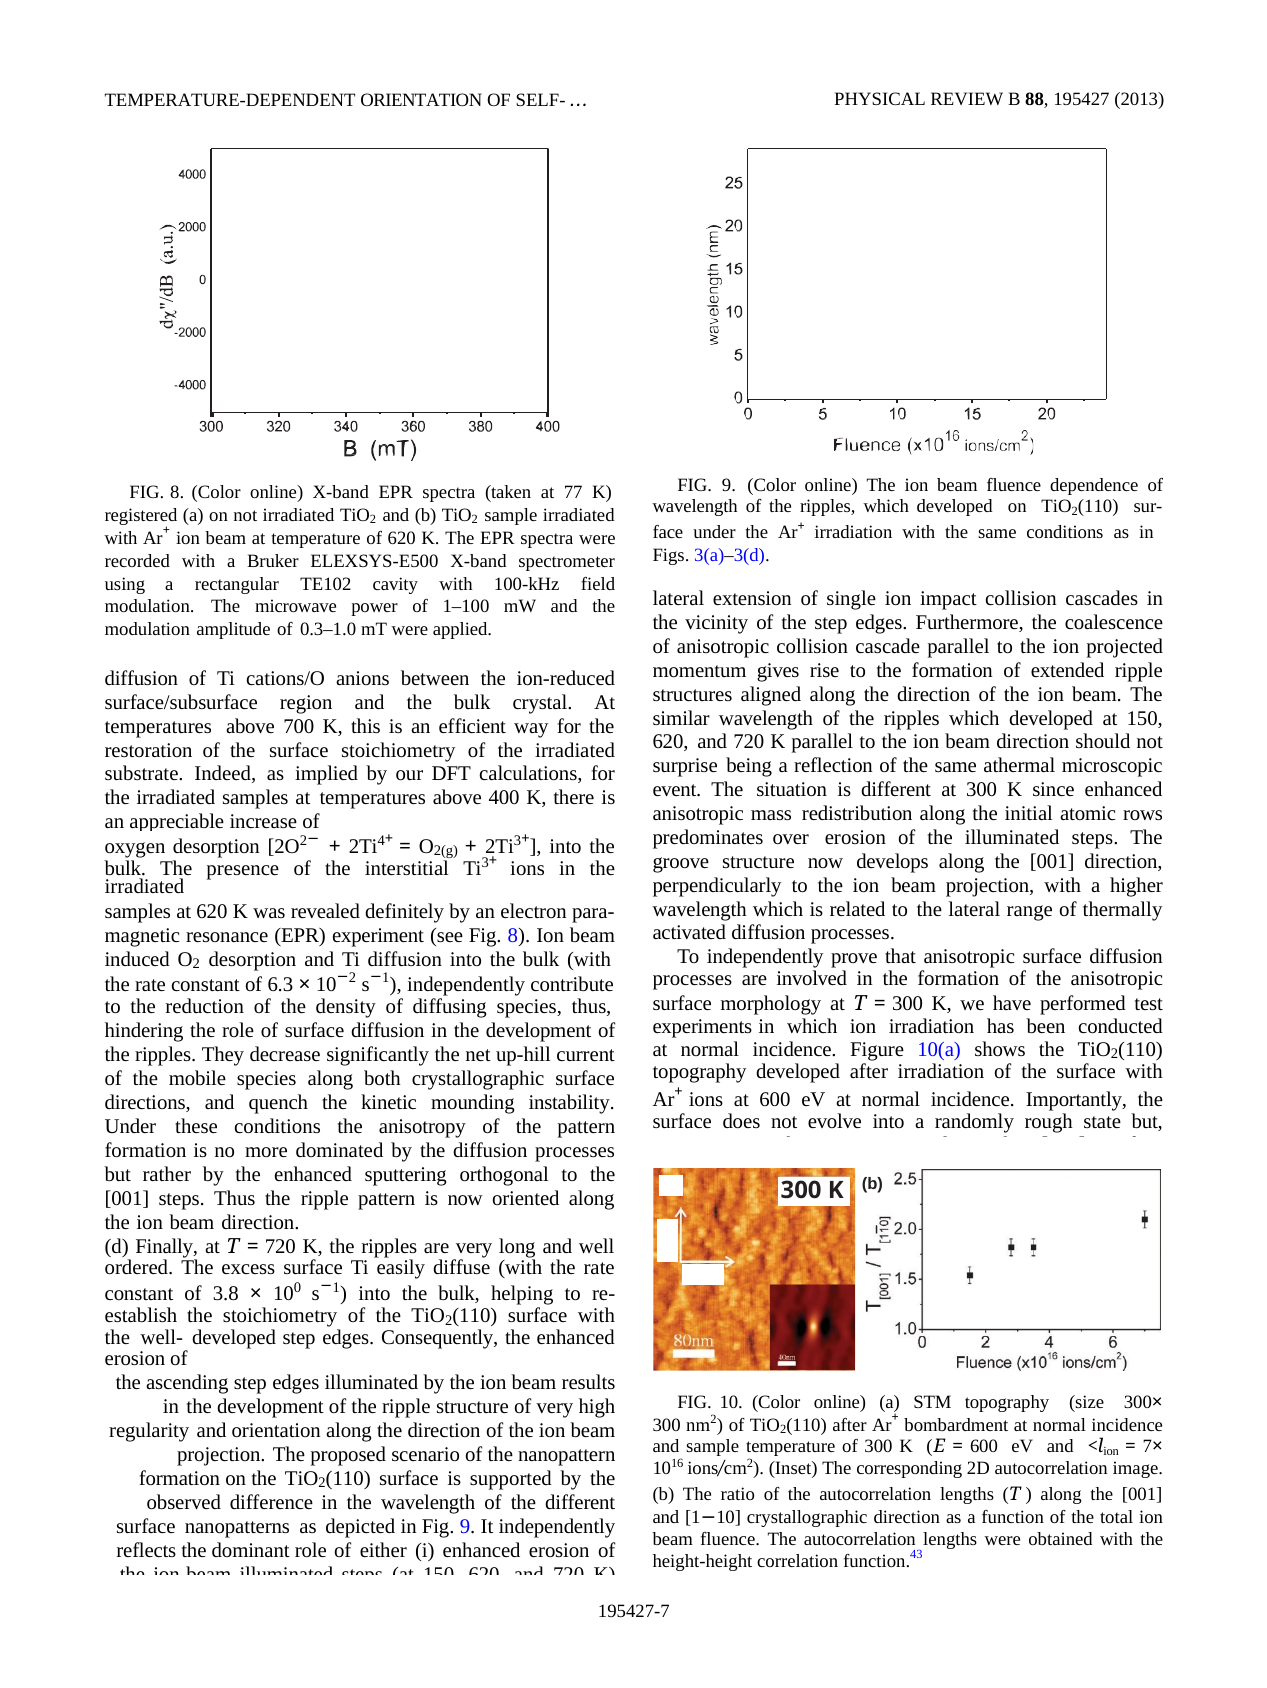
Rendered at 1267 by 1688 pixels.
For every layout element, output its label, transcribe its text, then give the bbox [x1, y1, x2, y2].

text TEMPERATURE-DEPENDENT ORIENTATION OF SELF- ... [104, 88, 596, 111]
text lateral extension of single ion impact collision cascades in the vicinity of the step edges. Furthermore, the coalescence of anisotropic collision cascade parallel to the ion projected momentum gives rise to the formation of extended ripple structures aligned along the direction of the ion beam. The similar wavelength of the ripples which developed at 150, 620, and 720 K parallel to the ion beam direction should not surprise being a reflection of the same athermal microscopic event. The situation is different at 300 K since enhanced anisotropic mass redistribution along the initial atomic rows predominates over erosion of the illuminated steps. The groove structure now develops along the [001] direction, perpendicularly to the ion beam projection, with a higher wavelength which is related to the lateral range of thermally activated diffusion processes. [652, 587, 1163, 944]
text FIG. 8. (Color online) X-band EPR spectra (taken at 77 K) [104, 481, 617, 502]
text (a) [661, 1175, 683, 1194]
text hindering the role of surface diffusion in the development of the ripples. They decrease significantly the net up-hill current of the mobile species along both crystallographic surface directions, and quench the kinetic mounding instability. Under these conditions the anisotropy of the pattern formation is no more dominated by the diffusion processes but rather by the enhanced sputtering orthogonal to the [001] steps. Thus the ripple pattern is now oriented along the ion beam direction. [104, 1018, 615, 1234]
text [110] [684, 1264, 724, 1283]
text (d) Finally, at T = 720 K, the ripples are very long and well ordered. The excess surface Ti easily diffuse (with the rate constant of 3.8 × 100 s−1) into the bulk, helping to re-establish the stoichiometry of the TiO2(110) surface with the well- developed step edges. Consequently, the enhanced erosion of [104, 1234, 615, 1370]
text to the reduction of the density of diffusing species, thus, [104, 996, 617, 1018]
text registered (a) on not irradiated TiO2 and (b) TiO2 sample irradiated with Ar+ ion beam at temperature of 620 K. The EPR spectra were recorded with a Bruker ELEXSYS-E500 X-band spectrometer using a rectangular TE102 cavity with 100-kHz field modulation. The microwave power of 1–100 mW and the modulation amplitude of 0.3–1.0 mT were applied. [104, 503, 615, 640]
text samples at 620 K was revealed definitely by an electron para- magnetic resonance (EPR) experiment (see Fig. 8). Ion beam induced O2 desorption and Ti diffusion into the bulk (with [104, 899, 615, 972]
picture [706, 225, 722, 345]
picture [834, 430, 1034, 455]
text PHYSICAL REVIEW B 88, 195427 (2013) [834, 88, 1165, 110]
text FIG. 10. (Color online) (a) STM topography (size 300× 300 nm2) of TiO2(110) after Ar+ bombardment at normal incidence and sample temperature of 300 K (E = 600 eV and <lion = 7× 1016 ions/cm2). (Inset) The corresponding 2D autocorrelation image. [652, 1391, 1163, 1479]
text To independently prove that anisotropic surface diffusion processes are involved in the formation of the anisotropic surface morphology at T = 300 K, we have performed test experiments in which ion irradiation has been conducted at normal incidence. Figure 10(a) shows the TiO2(110) topography developed after irradiation of the surface with Ar+ ions at 600 eV at normal incidence. Importantly, the surface does not evolve into a randomly rough state but, some topographic anisotropy along the [001] surface direction is [652, 946, 1163, 1137]
text Figs. 3(a)–3(d). [652, 544, 1165, 566]
text [001] [659, 1219, 678, 1262]
text 195427-7 [598, 1601, 671, 1622]
text 300 K [780, 1177, 850, 1204]
picture [865, 1169, 1161, 1371]
text diffusion of Ti cations/O anions between the ion-reduced surface/subsurface region and the bulk crystal. At temperatures above 700 K, this is an efficient way for the restoration of the surface stoichiometry of the irradiated substrate. Indeed, as implied by our DFT calculations, for the irradiated samples at temperatures above 400 K, there is an appreciable increase of [104, 666, 615, 831]
text (b) [862, 1173, 885, 1193]
text oxygen desorption [2O2− + 2Ti4+ = O2(g) + 2Ti3+], into the bulk. The presence of the interstitial Ti3+ ions in the irradiated [104, 835, 615, 898]
text FIG. 9. (Color online) The ion beam fluence dependence of wavelength of the ripples, which developed on TiO2(110) sur- face under the Ar+ irradiation with the same conditions as in [652, 475, 1163, 543]
text the rate constant of 6.3 × 10−2 s−1), independently contribute [104, 972, 617, 996]
text (b) The ratio of the autocorrelation lengths (T ) along the [001] and [1−10] crystallographic direction as a function of the total ion beam fluence. The autocorrelation lengths were obtained with the height-height correlation function.43 [652, 1482, 1163, 1571]
text the ascending step edges illuminated by the ion beam results in the development of the ripple structure of very high regularity and orientation along the direction of the ion beam projection. The proposed scenario of the nanopattern formation on the TiO2(110) surface is supported by the observed difference in the wavelength of the different surface nanopatterns as depicted in Fig. 9. It independently reflects the dominant role of either (i) enhanced erosion of the ion-beam illuminated steps (at 150, 620, and 720 K) or (ii) anisotropic surface diffusion (at 300 K), in the nanopatterns formation process. In the former case, the ripple periodicity is controlled by the [104, 1371, 615, 1574]
picture [653, 1168, 856, 1371]
